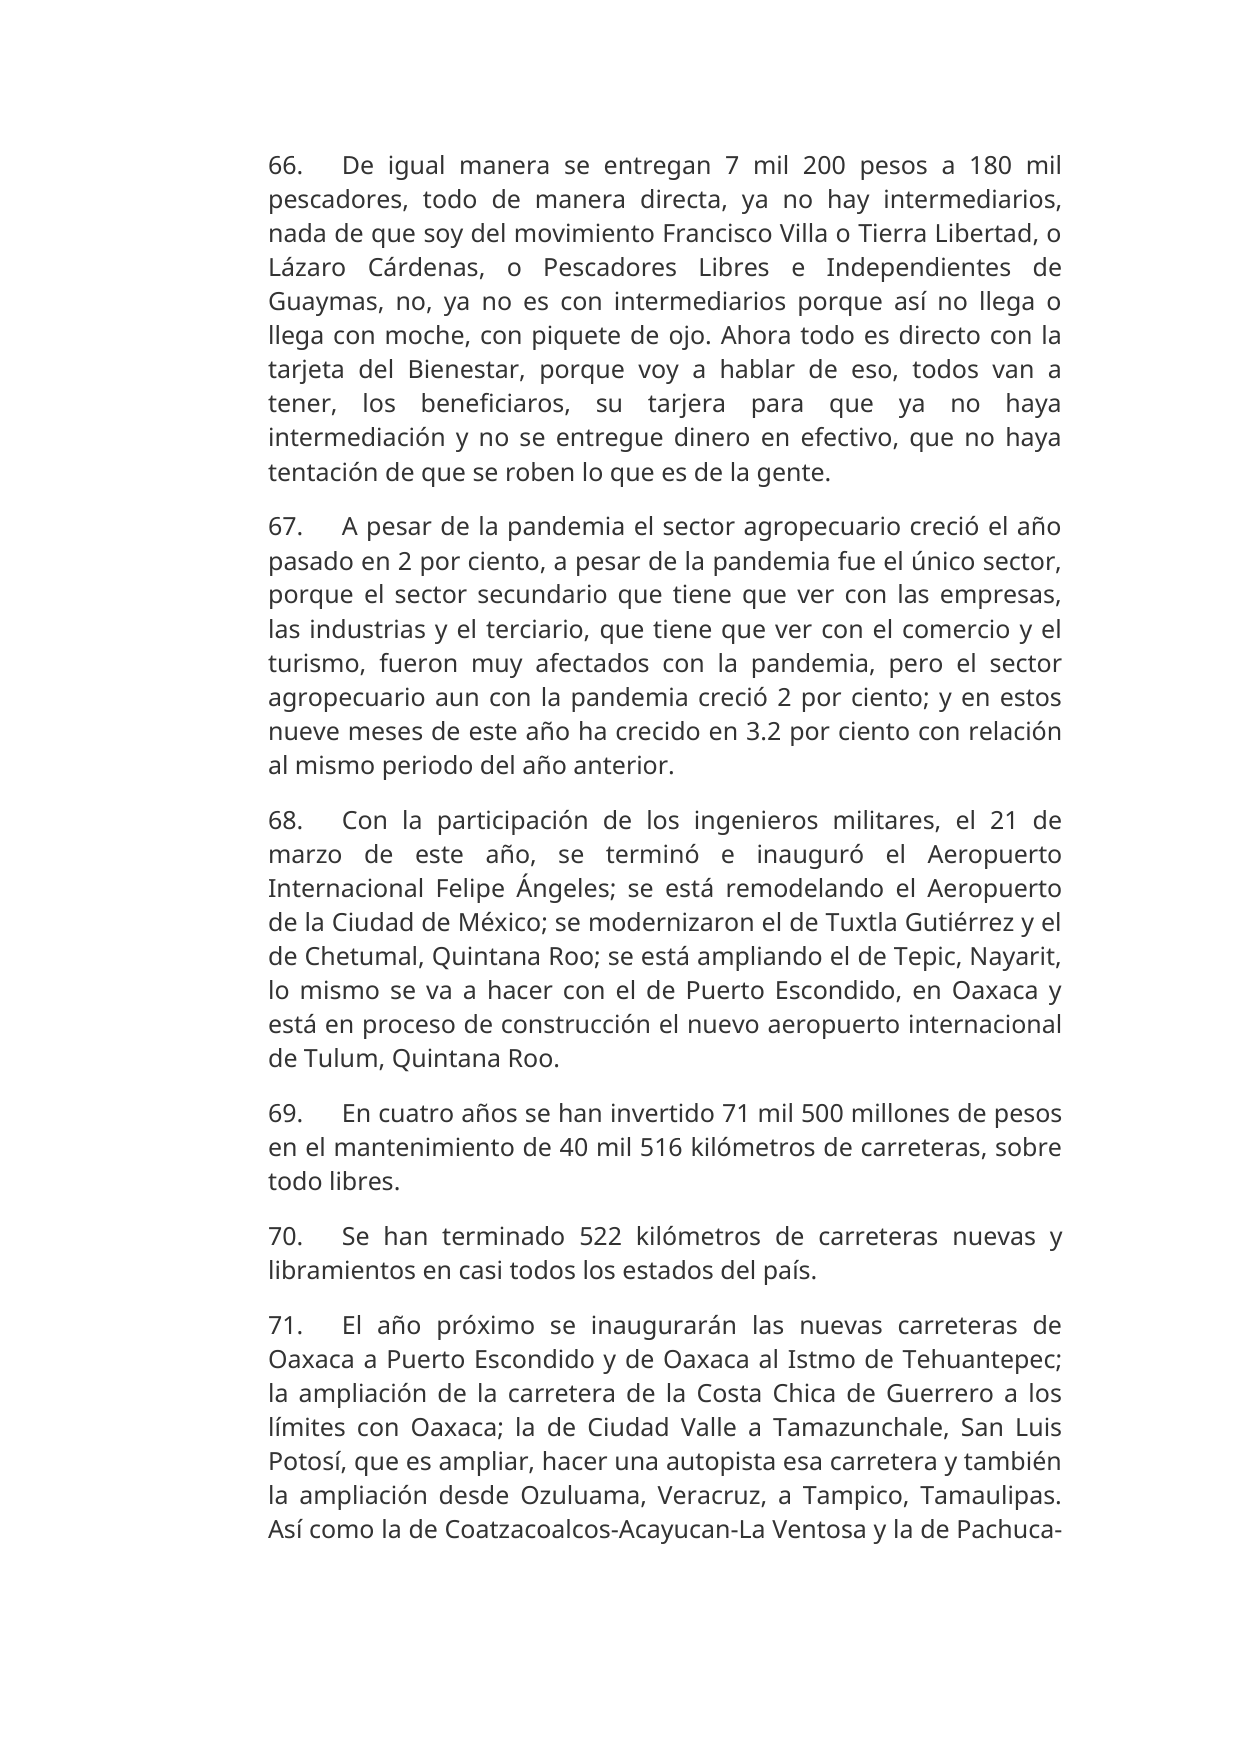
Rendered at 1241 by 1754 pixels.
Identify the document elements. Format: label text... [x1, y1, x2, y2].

list A pesar de la pandemia el sector agropecuario creció el año pasado en 2 por ciento, a pesar de la pandemia fue el único sector, porque el sector secundario que tiene que ver con las empresas, las industrias y el terciario, que tiene que ver con el comercio y el turismo, fueron muy afectados con la pandemia, pero el sector agropecuario aun con la pandemia creció 2 por ciento; y en estos nueve meses de este año ha crecido en 3.2 por ciento con relación al mismo periodo del año anterior. [268, 509, 1063, 782]
list Con la participación de los ingenieros militares, el 21 de marzo de este año, se terminó e inauguró el Aeropuerto Internacional Felipe Ángeles; se está remodelando el Aeropuerto de la Ciudad de México; se modernizaron el de Tuxtla Gutiérrez y el de Chetumal, Quintana Roo; se está ampliando el de Tepic, Nayarit, lo mismo se va a hacer con el de Puerto Escondido, en Oaxaca y está en proceso de construcción el nuevo aeropuerto internacional de Tulum, Quintana Roo. [268, 802, 1063, 1075]
list Se han terminado 522 kilómetros de carreteras nuevas y libramientos en casi todos los estados del país. [268, 1219, 1063, 1287]
list En cuatro años se han invertido 71 mil 500 millones de pesos en el mantenimiento de 40 mil 516 kilómetros de carreteras, sobre todo libres. [268, 1096, 1063, 1198]
list De igual manera se entregan 7 mil 200 pesos a 180 mil pescadores, todo de manera directa, ya no hay intermediarios, nada de que soy del movimiento Francisco Villa o Tierra Libertad, o Lázaro Cárdenas, o Pescadores Libres e Independientes de Guaymas, no, ya no es con intermediarios porque así no llega o llega con moche, con piquete de ojo. Ahora todo es directo con la tarjeta del Bienestar, porque voy a hablar de eso, todos van a tener, los beneficiaros, su tarjera para que ya no haya intermediación y no se entregue dinero en efectivo, que no haya tentación de que se roben lo que es de la gente. [268, 148, 1063, 488]
list El año próximo se inaugurarán las nuevas carreteras de Oaxaca a Puerto Escondido y de Oaxaca al Istmo de Tehuantepec; la ampliación de la carretera de la Costa Chica de Guerrero a los límites con Oaxaca; la de Ciudad Valle a Tamazunchale, San Luis Potosí, que es ampliar, hacer una autopista esa carretera y también la ampliación desde Ozuluama, Veracruz, a Tampico, Tamaulipas. Así como la de Coatzacoalcos-Acayucan-La Ventosa y la de Pachuca- [268, 1308, 1063, 1546]
